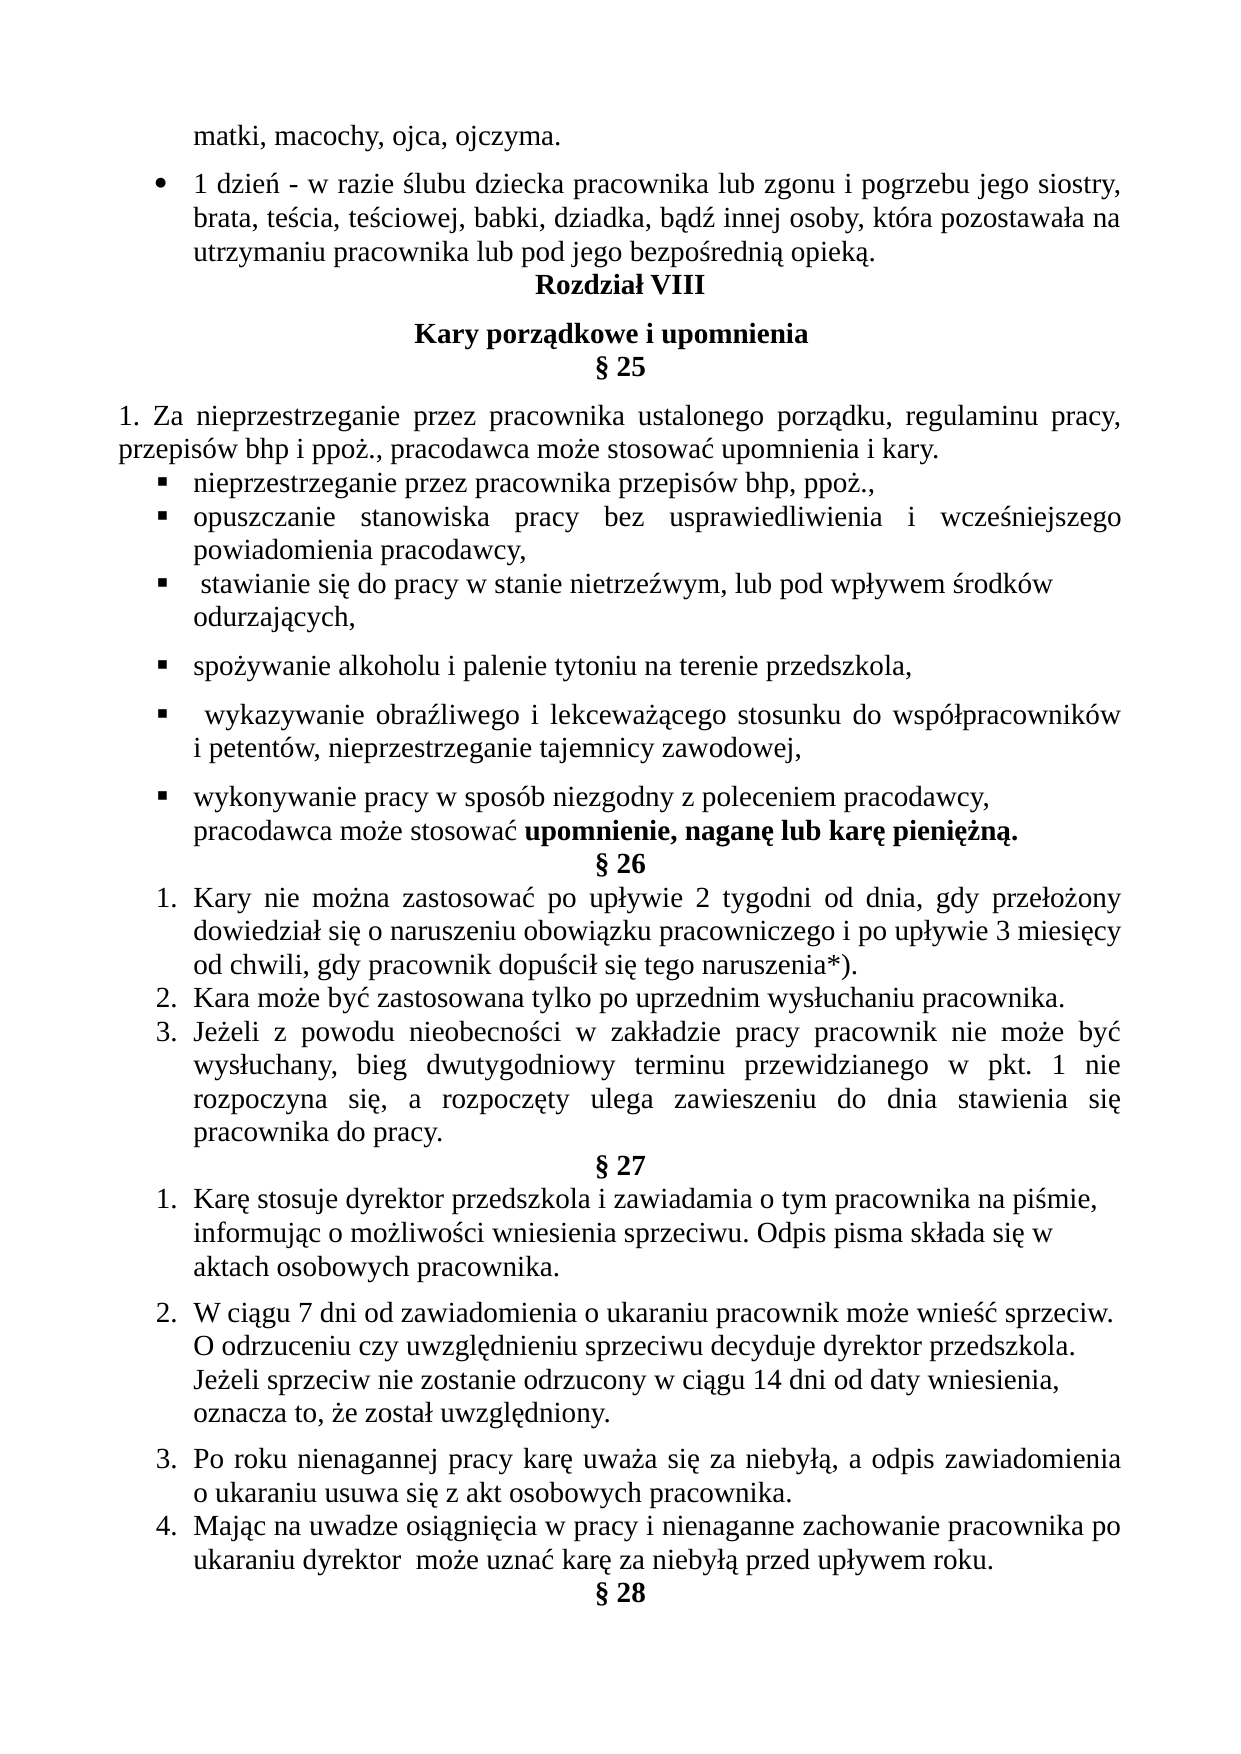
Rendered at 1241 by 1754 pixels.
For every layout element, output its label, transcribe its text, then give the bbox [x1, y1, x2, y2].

list 1 dzień - w razie ślubu dziecka pracownika lub zgonu i pogrzebu jego siostry, brata, teścia, teściowej, babki, dziadka, bądź innej osoby, która pozostawała na utrzymaniu pracownika lub pod jego bezpośrednią opieką. [156, 167, 1122, 267]
list stawianie się do pracy w stanie nietrzeźwym, lub pod wpływem środków odurzających, [156, 566, 1122, 633]
list Mając na uwadze osiągnięcia w pracy i nienaganne zachowanie pracownika po ukaraniu dyrektor może uznać karę za niebyłą przed upływem roku. [156, 1508, 1122, 1576]
text 1. Za nieprzestrzeganie przez pracownika ustalonego porządku, regulaminu pracy, przepisów bhp i ppoż., pracodawca może stosować upo­mnienia i kary. [118, 398, 1122, 465]
list wykazywanie obraźliwego i lekceważącego stosunku do współpracowników i petentów, nieprzestrzeganie tajemnicy zawodowej, [156, 697, 1122, 764]
text § 25 [118, 349, 1122, 383]
list opuszczanie stanowiska pracy bez usprawiedliwienia i wcześniejszego powiadomienia pracodawcy, [156, 499, 1122, 566]
text Kary porządkowe i upomnienia [414, 316, 1122, 349]
list wykonywanie pracy w sposób niezgodny z poleceniem pracodawcy, pracodawca może stosować upomnienie, naganę lub karę pieniężną. [156, 779, 1122, 846]
list Kary nie można zastosować po upływie 2 tygodni od dnia, gdy przełożony dowiedział się o naruszeniu obowiązku pracowniczego i po upływie 3 miesięcy od chwili, gdy pracownik dopuścił się tego naruszenia*). [156, 880, 1122, 980]
text § 28 [118, 1576, 1122, 1609]
list matki, macochy, ojca, ojczyma. [156, 118, 1122, 152]
text § 27 [118, 1148, 1122, 1182]
list nieprzestrzeganie przez pracownika przepisów bhp, ppoż., [156, 465, 1122, 499]
list W ciągu 7 dni od zawiadomienia o ukaraniu pracownik może wnieść sprzeciw. O odrzuceniu czy uwzględnieniu sprzeciwu decyduje dyrektor przedszkola. Jeżeli sprzeciw nie zostanie odrzucony w ciągu 14 dni od daty wniesienia, oznacza to, że został uwzględniony. [156, 1295, 1122, 1429]
list spożywanie alkoholu i palenie tytoniu na terenie przedszkola, [156, 648, 1122, 682]
list Po roku nienagannej pracy karę uważa się za niebyłą, a odpis zawiadomienia o ukaraniu usuwa się z akt osobowych pracownika. [156, 1441, 1122, 1508]
list Jeżeli z powodu nieobecności w zakładzie pracy pracownik nie może być wysłuchany, bieg dwutygodniowy terminu przewidzianego w pkt. 1 nie rozpoczyna się, a rozpoczęty ulega zawieszeniu do dnia stawienia się pracownika do pracy. [156, 1014, 1122, 1148]
text § 26 [118, 846, 1122, 880]
list Karę stosuje dyrektor przedszkola i zawiadamia o tym pracownika na piśmie, informując o możliwości wniesienia sprzeciwu. Odpis pisma składa się w aktach osobowych pracownika. [156, 1182, 1122, 1282]
list Kara może być zastosowana tylko po uprzednim wysłuchaniu pracownika. [156, 980, 1122, 1014]
subtitle Rozdział VIII [118, 267, 1122, 301]
